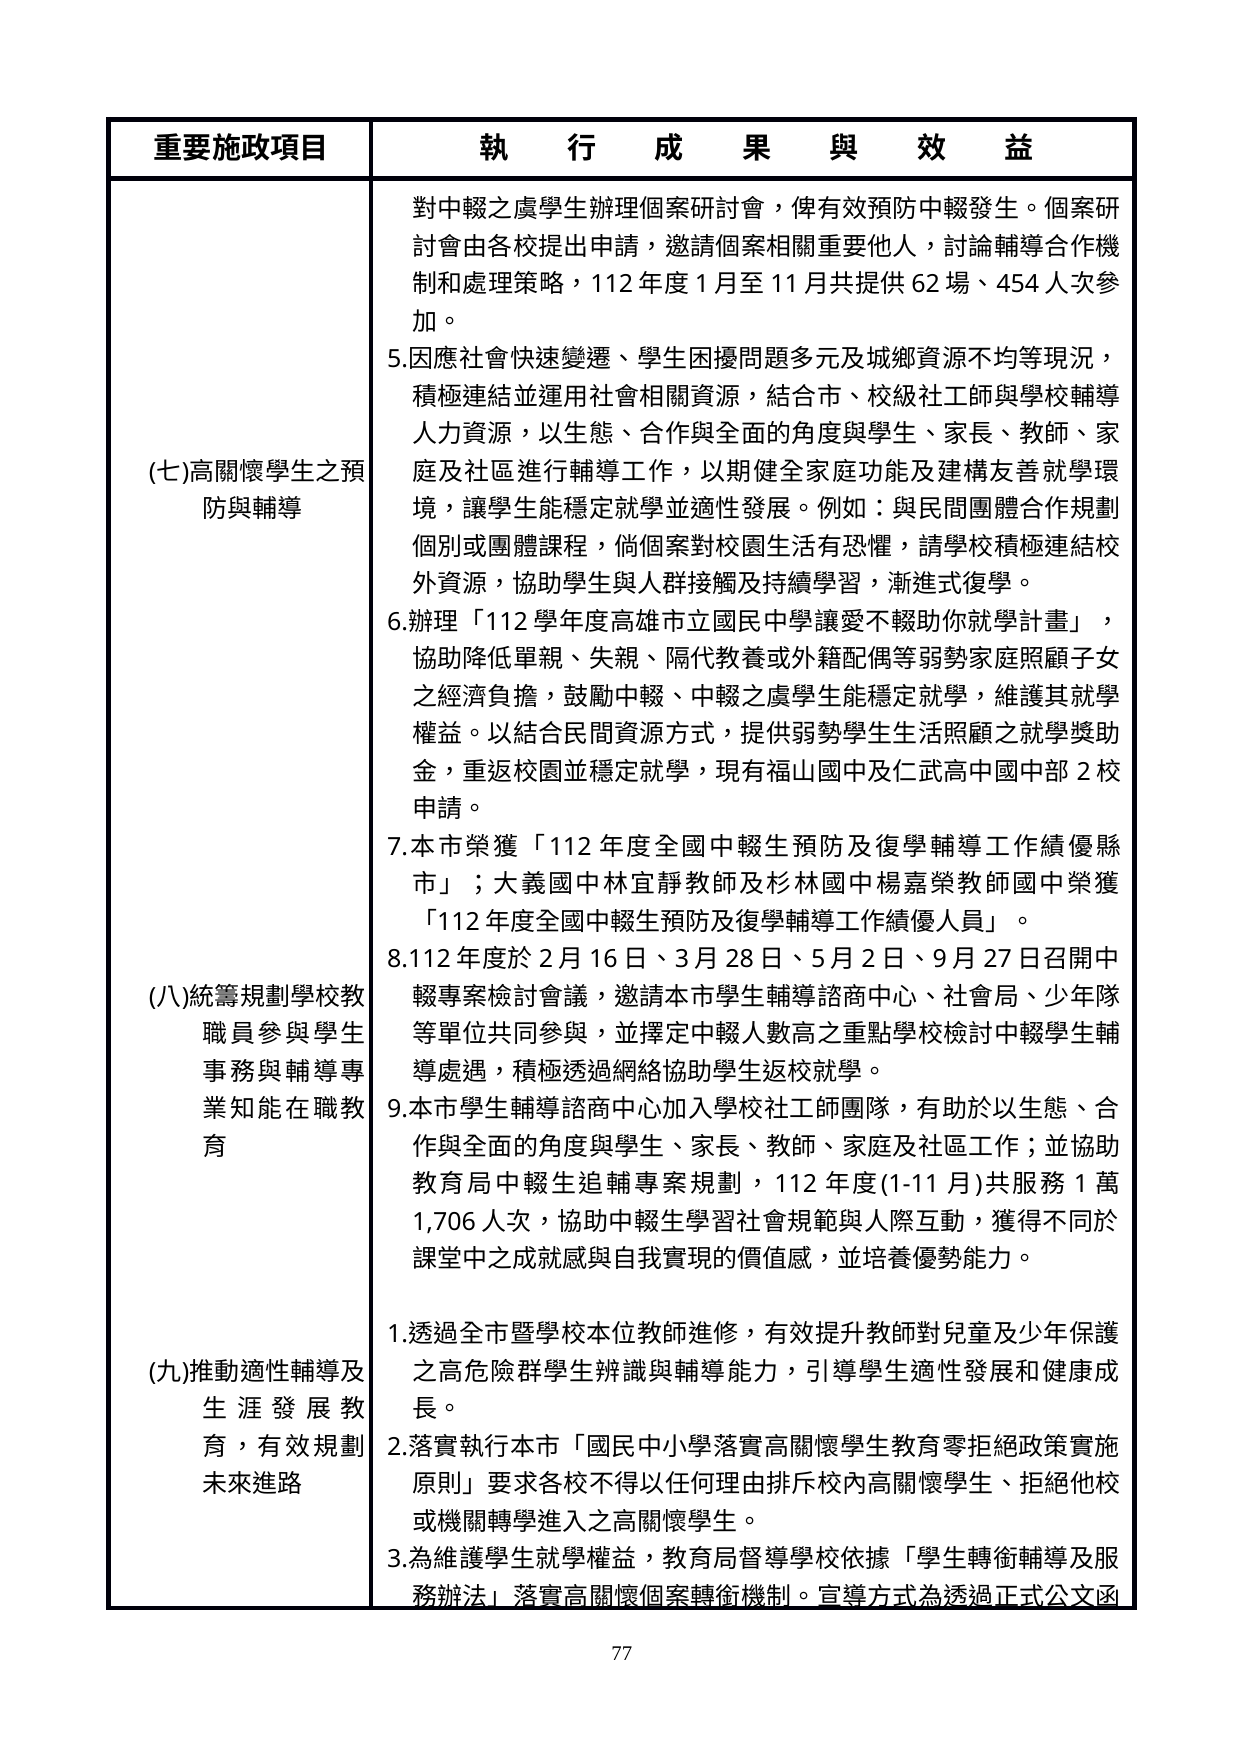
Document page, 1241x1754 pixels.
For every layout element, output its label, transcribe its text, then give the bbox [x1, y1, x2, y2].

table_header 執 行 成 果 與 效 益 [373, 122, 1132, 176]
table_cell 對中輟之虞學生辦理個案研討會，俾有效預防中輟發生。個案研討會由各校提出申請，邀請個案相關重要他人，討論輔導合作機制和處理策略，112年度1月至11月共提供62場、454人次參加。 5.因應社會快速變遷、學生困擾問題多元及城鄉資源不均等現況，積極連結並運用社會相關資源，結合市、校級社工師與學校輔導人力資源，以生態、合作與全面的角度與學生、家長、教師、家庭及社區進行輔導工作，以期健全家庭功能及建構友善就學環境，讓學生能穩定就學並適性發展。例如：與民間團體合作規劃個別或團體課程，倘個案對校園生活有恐懼，請學校積極連結校外資源，協助學生與人群接觸及持續學習，漸進式復學。 6.辦理「112學年度高雄市立國民中學讓愛不輟助你就學計畫」，協助降低單親、失親、隔代教養或外籍配偶等弱勢家庭照顧子女之經濟負擔，鼓勵中輟、中輟之虞學生能穩定就學，維護其就學權益。以結合民間資源方式，提供弱勢學生生活照顧之就學獎助金，重返校園並穩定就學，現有福山國中及仁武高中國中部2校申請。 7.本市榮獲「112年度全國中輟生預防及復學輔導工作績優縣市」；大義國中林宜靜教師及杉林國中楊嘉榮教師國中榮獲「112年度全國中輟生預防及復學輔導工作績優人員」。 8.112年度於2月16日、3月28日、5月2日、9月27日召開中輟專案檢討會議，邀請本市學生輔導諮商中心、社會局、少年隊等單位共同參與，並擇定中輟人數高之重點學校檢討中輟學生輔導處遇，積極透過網絡協助學生返校就學。 9.本市學生輔導諮商中心加入學校社工師團隊，有助於以生態、合作與全面的角度與學生、家長、教師、家庭及社區工作；並協助教育局中輟生追輔專案規劃，112年度(1-11月)共服務1萬1,706人次，協助中輟生學習社會規範與人際互動，獲得不同於課堂中之成就感與自我實現的價值感，並培養優勢能力。 1.透過全市暨學校本位教師進修，有效提升教師對兒童及少年保護之高危險群學生辨識與輔導能力，引導學生適性發展和健康成長。 2.落實執行本市「國民中小學落實高關懷學生教育零拒絕政策實施原則」要求各校不得以任何理由排斥校內高關懷學生、拒絕他校或機關轉學進入之高關懷學生。 3.為維護學生就學權益，教育局督導學校依據「學生轉銜輔導及服務辦法」落實高關懷個案轉銜機制。宣導方式為透過正式公文函 [373, 181, 1132, 1606]
table_cell (七)高關懷學生之預防與輔導 (八)統籌規劃學校教職員參與學生事務與輔導專業知能在職教育 (九)推動適性輔導及生涯發展教育，有效規劃未來進路 [111, 181, 369, 1606]
table_header 重要施政項目 [111, 122, 369, 176]
